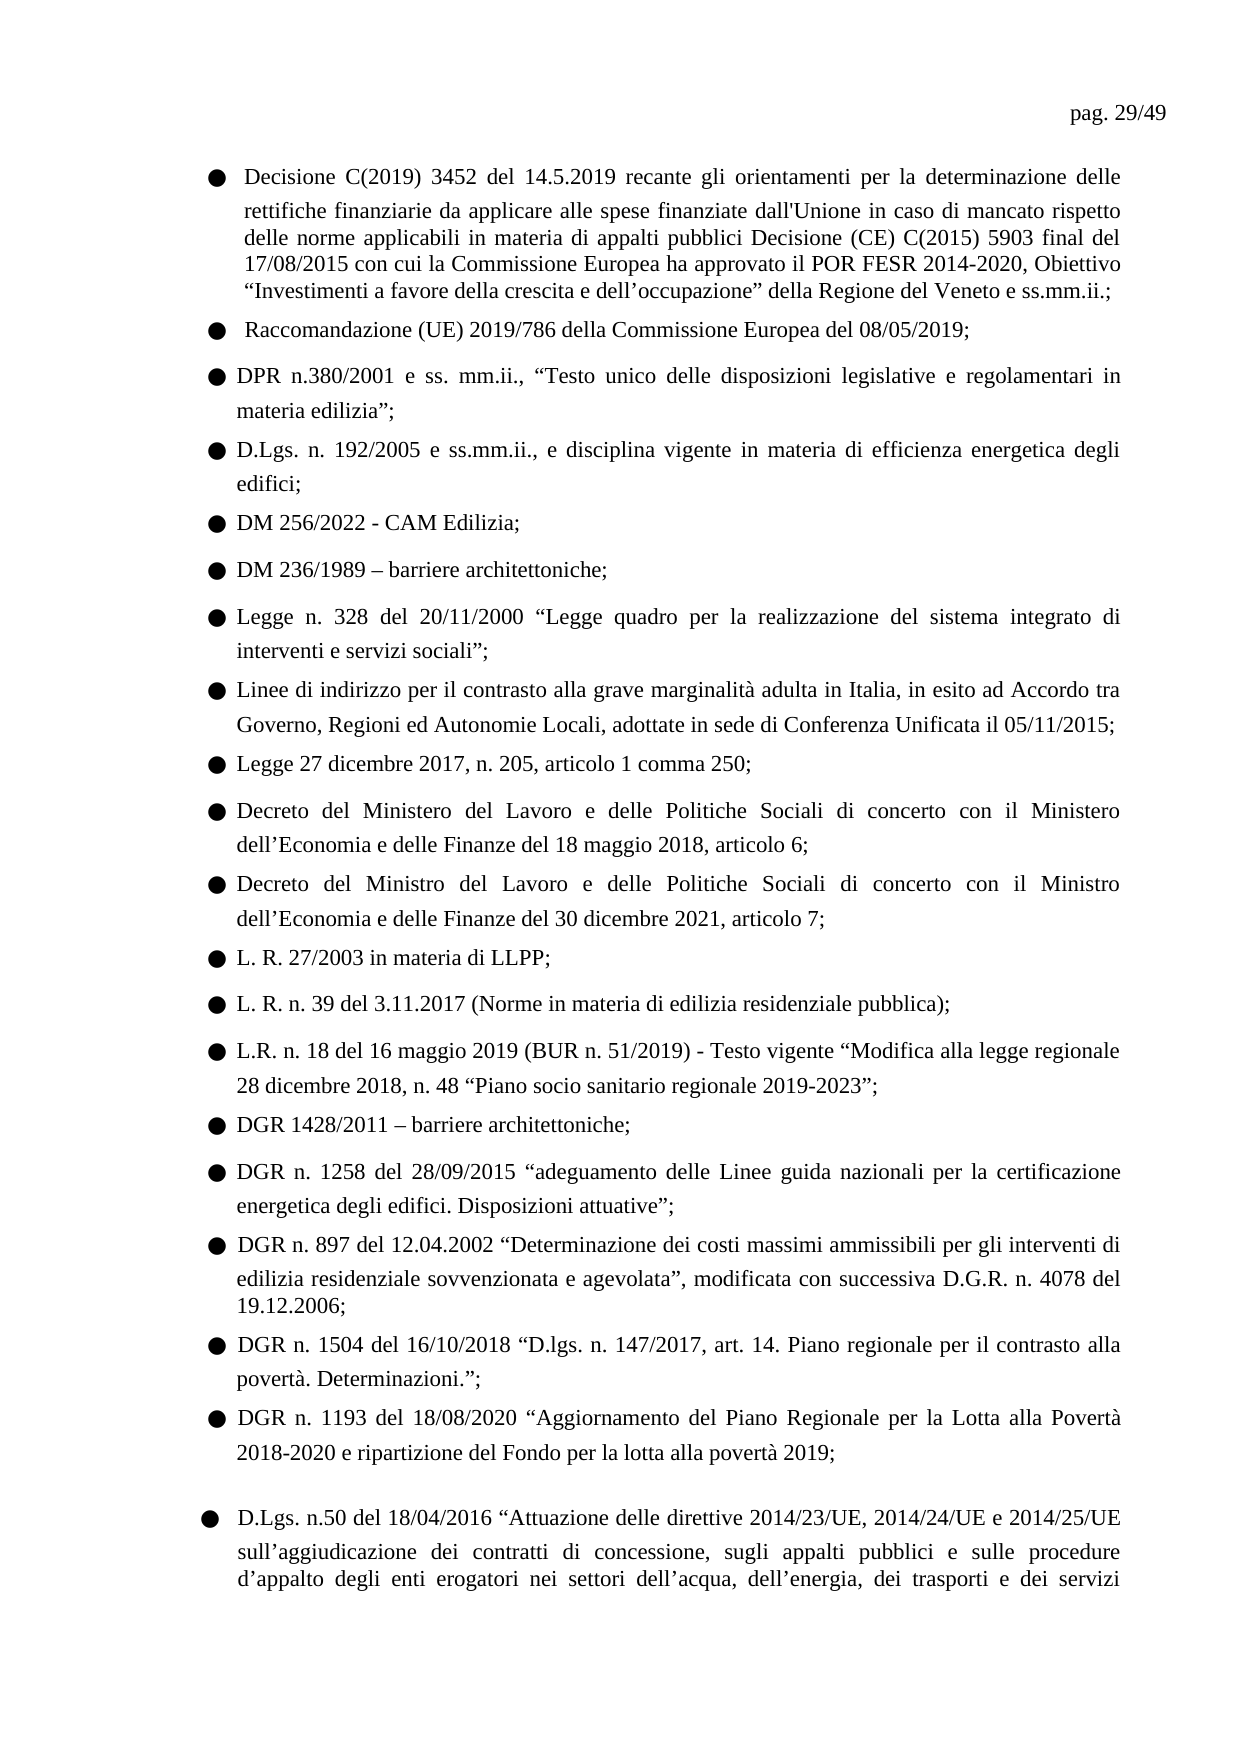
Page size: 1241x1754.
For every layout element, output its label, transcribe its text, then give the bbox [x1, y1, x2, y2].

list DGR n. 1193 del 18/08/2020 “Aggiornamento del Piano Regionale per la Lotta alla Povertà 2018-2020 e ripartizione del Fondo per la lotta alla povertà 2019; [207, 1392, 1122, 1465]
list Legge n. 328 del 20/11/2000 “Legge quadro per la realizzazione del sistema integrato di interventi e servizi sociali”; [207, 591, 1122, 664]
list L. R. n. 39 del 3.11.2017 (Norme in materia di edilizia residenziale pubblica); [207, 978, 1122, 1025]
list DM 236/1989 – barriere architettoniche; [207, 544, 1122, 591]
list Linee di indirizzo per il contrasto alla grave marginalità adulta in Italia, in esito ad Accordo tra Governo, Regioni ed Autonomie Locali, adottate in sede di Conferenza Unificata il 05/11/2015; [207, 664, 1122, 737]
list L. R. 27/2003 in materia di LLPP; [207, 931, 1122, 978]
list DGR n. 1504 del 16/10/2018 “D.lgs. n. 147/2017, art. 14. Piano regionale per il contrasto alla povertà. Determinazioni.”; [207, 1318, 1122, 1392]
list Decreto del Ministero del Lavoro e delle Politiche Sociali di concerto con il Ministero dell’Economia e delle Finanze del 18 maggio 2018, articolo 6; [207, 784, 1122, 858]
list DGR n. 1258 del 28/09/2015 “adeguamento delle Linee guida nazionali per la certificazione energetica degli edifici. Disposizioni attuative”; [207, 1145, 1122, 1218]
list DM 256/2022 - CAM Edilizia; [207, 497, 1122, 544]
list Raccomandazione (UE) 2019/786 della Commissione Europea del 08/05/2019; [207, 303, 1122, 350]
list Legge 27 dicembre 2017, n. 205, articolo 1 comma 250; [207, 737, 1122, 784]
list DGR n. 897 del 12.04.2002 “Determinazione dei costi massimi ammissibili per gli interventi di edilizia residenziale sovvenzionata e agevolata”, modificata con successiva D.G.R. n. 4078 del 19.12.2006; [207, 1218, 1122, 1318]
list DGR 1428/2011 – barriere architettoniche; [207, 1098, 1122, 1145]
list D.Lgs. n. 192/2005 e ss.mm.ii., e disciplina vigente in materia di efficienza energetica degli edifici; [207, 423, 1122, 497]
list L.R. n. 18 del 16 maggio 2019 (BUR n. 51/2019) - Testo vigente “Modifica alla legge regionale 28 dicembre 2018, n. 48 “Piano socio sanitario regionale 2019-2023”; [207, 1025, 1122, 1098]
list Decreto del Ministro del Lavoro e delle Politiche Sociali di concerto con il Ministro dell’Economia e delle Finanze del 30 dicembre 2021, articolo 7; [207, 858, 1122, 931]
list D.Lgs. n.50 del 18/04/2016 “Attuazione delle direttive 2014/23/UE, 2014/24/UE e 2014/25/UE sull’aggiudicazione dei contratti di concessione, sugli appalti pubblici e sulle procedure d’appalto degli enti erogatori nei settori dell’acqua, dell’energia, dei trasporti e dei servizi [200, 1491, 1122, 1591]
list DPR n.380/2001 e ss. mm.ii., “Testo unico delle disposizioni legislative e regolamentari in materia edilizia”; [207, 350, 1122, 423]
list Decisione C(2019) 3452 del 14.5.2019 recante gli orientamenti per la determinazione delle rettifiche finanziarie da applicare alle spese finanziate dall'Unione in caso di mancato rispetto delle norme applicabili in materia di appalti pubblici Decisione (CE) C(2015) 5903 final del 17/08/2015 con cui la Commissione Europea ha approvato il POR FESR 2014-2020, Obiettivo “Investimenti a favore della crescita e dell’occupazione” della Regione del Veneto e ss.mm.ii.; [207, 151, 1122, 303]
